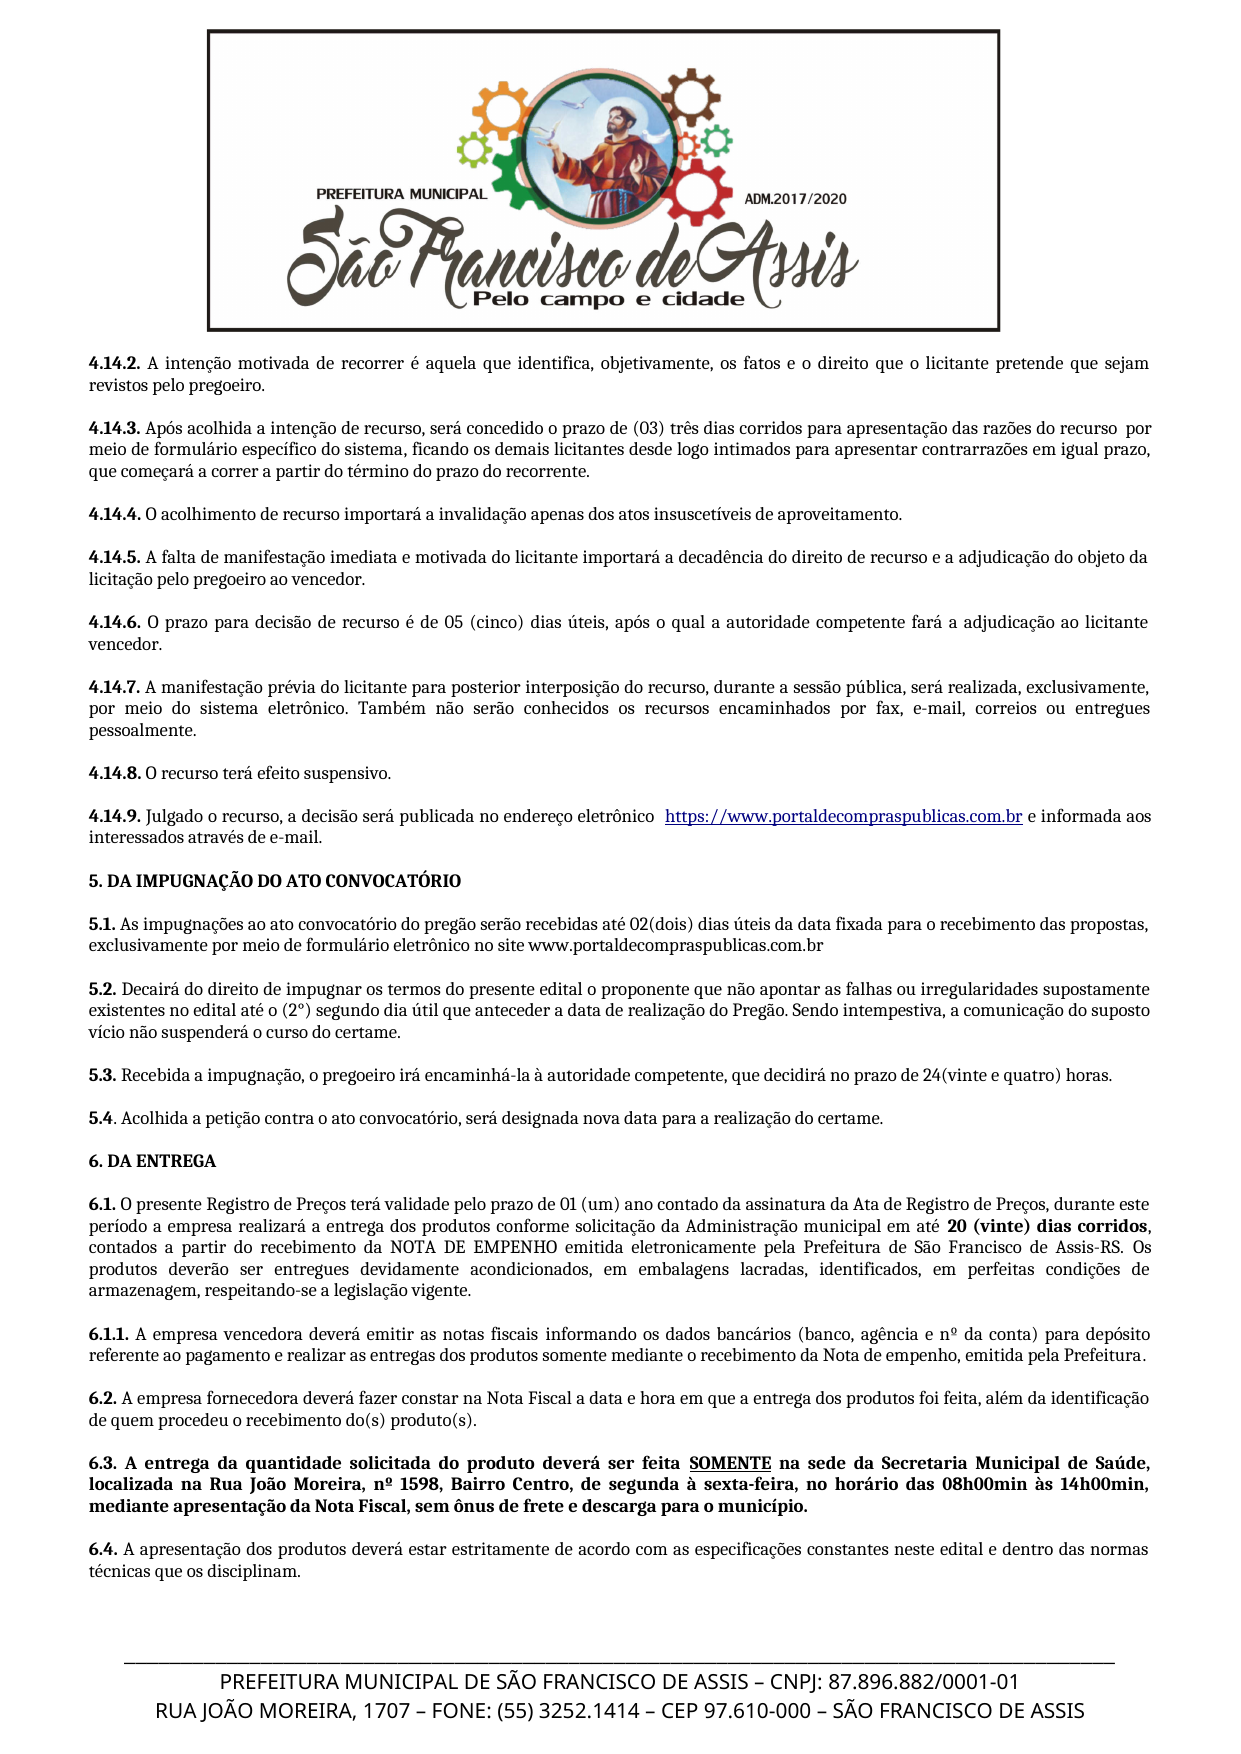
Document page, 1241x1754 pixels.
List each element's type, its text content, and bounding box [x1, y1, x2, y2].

text 5.3. Recebida a impugnação, o pregoeiro irá encaminhá-la à autoridade competente, que decidirá no prazo de 24(vinte e quatro) horas. [89, 1064, 1152, 1086]
text 6.2. A empresa fornecedora deverá fazer constar na Nota Fiscal a data e hora em que a entrega dos produtos foi feita, além da identificação de quem procedeu o recebimento do(s) produto(s). [89, 1388, 1152, 1431]
text 6.3. A entrega da quantidade solicitada do produto deverá ser feita SOMENTE na sede da Secretaria Municipal de Saúde, localizada na Rua João Moreira, nº 1598, Bairro Centro, de segunda à sexta-feira, no horário das 08h00min às 14h00min, mediante apresentação da Nota Fiscal, sem ônus de frete e descarga para o município. [89, 1452, 1152, 1517]
text 6.1. O presente Registro de Preços terá validade pelo prazo de 01 (um) ano contado da assinatura da Ata de Registro de Preços, durante este período a empresa realizará a entrega dos produtos conforme solicitação da Administração municipal em até 20 (vinte) dias corridos, contados a partir do recebimento da NOTA DE EMPENHO emitida eletronicamente pela Prefeitura de São Francisco de Assis-RS. Os produtos deverão ser entregues devidamente acondicionados, em embalagens lacradas, identificados, em perfeitas condições de armazenagem, respeitando-se a legislação vigente. [89, 1194, 1152, 1301]
text 4.14.7. A manifestação prévia do licitante para posterior interposição do recurso, durante a sessão pública, será realizada, exclusivamente, por meio do sistema eletrônico. Também não serão conhecidos os recursos encaminhados por fax, e-mail, correios ou entregues pessoalmente. [89, 676, 1152, 741]
text 4.14.8. O recurso terá efeito suspensivo. [89, 762, 1152, 784]
text 4.14.4. O acolhimento de recurso importará a invalidação apenas dos atos insuscetíveis de aproveitamento. [89, 504, 1152, 525]
text 4.14.5. A falta de manifestação imediata e motivada do licitante importará a decadência do direito de recurso e a adjudicação do objeto da licitação pelo pregoeiro ao vencedor. [89, 547, 1152, 590]
text 6. DA ENTREGA [89, 1151, 1152, 1172]
text 4.14.3. Após acolhida a intenção de recurso, será concedido o prazo de (03) três dias corridos para apresentação das razões do recurso por meio de formulário específico do sistema, ficando os demais licitantes desde logo intimados para apresentar contrarrazões em igual prazo, que começará a correr a partir do término do prazo do recorrente. [89, 417, 1152, 482]
text 6.1.1. A empresa vencedora deverá emitir as notas fiscais informando os dados bancários (banco, agência e nº da conta) para depósito referente ao pagamento e realizar as entregas dos produtos somente mediante o recebimento da Nota de empenho, emitida pela Prefeitura. [89, 1323, 1152, 1366]
text 5.2. Decairá do direito de impugnar os termos do presente edital o proponente que não apontar as falhas ou irregularidades supostamente existentes no edital até o (2°) segundo dia útil que anteceder a data de realização do Pregão. Sendo intempestiva, a comunicação do suposto vício não suspenderá o curso do certame. [89, 978, 1152, 1043]
text 4.14.2. A intenção motivada de recorrer é aquela que identifica, objetivamente, os fatos e o direito que o licitante pretende que sejam revistos pelo pregoeiro. [89, 353, 1152, 396]
text 5. DA IMPUGNAÇÃO DO ATO CONVOCATÓRIO [89, 870, 1152, 892]
text 6.4. A apresentação dos produtos deverá estar estritamente de acordo com as especificações constantes neste edital e dentro das normas técnicas que os disciplinam. [89, 1539, 1152, 1582]
text 4.14.9. Julgado o recurso, a decisão será publicada no endereço eletrônico https://www.portaldecompraspublicas.com.br e informada aos interessados através de e-mail. [89, 806, 1152, 849]
text 4.14.6. O prazo para decisão de recurso é de 05 (cinco) dias úteis, após o qual a autoridade competente fará a adjudicação ao licitante vencedor. [89, 611, 1152, 654]
text 5.1. As impugnações ao ato convocatório do pregão serão recebidas até 02(dois) dias úteis da data fixada para o recebimento das propostas, exclusivamente por meio de formulário eletrônico no site www.portaldecompraspublicas.com.br [89, 913, 1152, 956]
text 5.4. Acolhida a petição contra o ato convocatório, será designada nova data para a realização do certame. [89, 1107, 1152, 1129]
